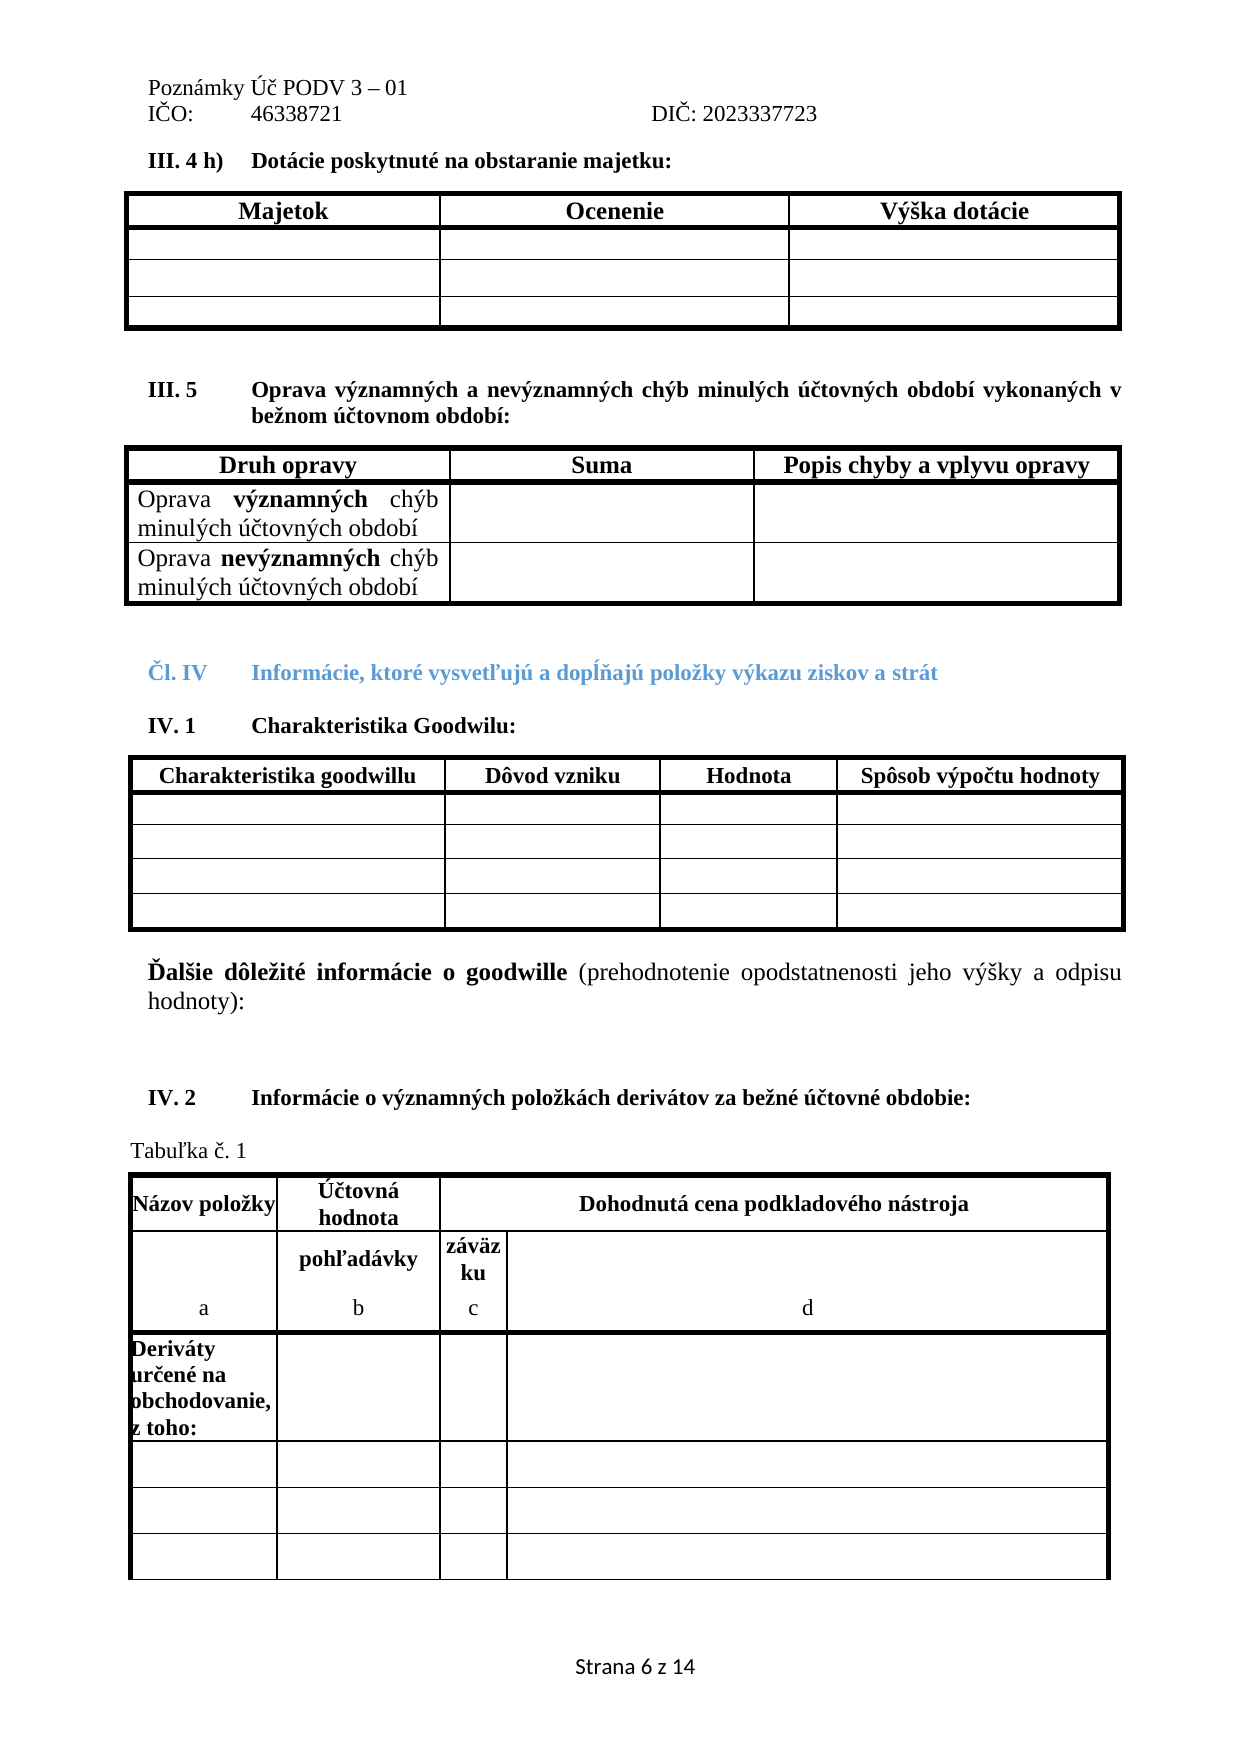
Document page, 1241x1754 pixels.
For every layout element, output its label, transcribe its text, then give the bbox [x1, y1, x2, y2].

table_cell [1111, 1440, 1117, 1487]
table_cell [129, 230, 439, 258]
table_cell [133, 1232, 276, 1285]
table_cell [133, 795, 444, 824]
table_cell Účtovná hodnota [278, 1178, 439, 1230]
table_header [790, 1128, 809, 1172]
table_cell [790, 230, 1117, 258]
table_cell [133, 894, 444, 927]
table_cell [1111, 1285, 1117, 1329]
table_cell [278, 1442, 439, 1487]
text III. 5 Oprava významných a nevýznamných chýb minulých účtovných období vykonaných v bežnom účtovnom období: [148, 376, 1122, 429]
table_cell [133, 825, 444, 858]
table_header [809, 1128, 993, 1172]
text IV. 1 Charakteristika Goodwilu: [148, 712, 1122, 738]
table_cell [441, 1335, 506, 1440]
table_cell [129, 260, 439, 296]
table_cell [441, 1534, 506, 1578]
table_cell [441, 1488, 506, 1533]
table_cell [129, 297, 439, 325]
table_cell [755, 543, 1117, 601]
table_cell [790, 260, 1117, 296]
table_cell [451, 543, 753, 601]
table_header Tabuľka č. 1 [130, 1128, 336, 1172]
table_cell c [441, 1285, 506, 1329]
table_header Hodnota [661, 760, 836, 789]
table_cell Názov položky [133, 1178, 276, 1230]
table_cell pohľadávky [278, 1232, 439, 1285]
table_header Charakteristika goodwillu [133, 760, 444, 789]
table_header [336, 1128, 396, 1172]
table_header [1112, 1128, 1117, 1172]
table_cell d [508, 1285, 1106, 1329]
table_header Výška dotácie [790, 196, 1117, 224]
table_cell [790, 297, 1117, 325]
table_cell [661, 825, 836, 858]
table_cell [1111, 1172, 1117, 1230]
table_header [994, 1128, 1095, 1172]
text III. 4 h) Dotácie poskytnuté na obstaranie majetku: [148, 148, 1122, 174]
table_cell [278, 1488, 439, 1533]
table_cell [441, 230, 788, 258]
table_cell [838, 859, 1121, 893]
table_cell [1111, 1487, 1117, 1533]
table_cell [838, 825, 1121, 858]
table_header Majetok [129, 196, 439, 224]
table_header Popis chyby a vplyvu opravy [755, 451, 1117, 479]
table_cell [1111, 1230, 1117, 1285]
table_cell [278, 1534, 439, 1578]
table_header Dôvod vzniku [446, 760, 659, 789]
table_cell záväzku [441, 1232, 506, 1285]
table_cell [661, 859, 836, 893]
text Čl. IV Informácie, ktoré vysvetľujú a dopĺňajú položky výkazu ziskov a strát [148, 659, 1122, 686]
table_cell Dohodnutá cena podkladového nástroja [441, 1178, 1106, 1230]
table_cell [446, 825, 659, 858]
table_cell [441, 297, 788, 325]
table_cell [1111, 1330, 1117, 1440]
table_header [603, 1128, 790, 1172]
table_cell a [133, 1285, 276, 1329]
table_header [594, 1128, 602, 1172]
table_cell [133, 1488, 276, 1533]
table_cell [508, 1488, 1106, 1533]
table_cell [508, 1335, 1106, 1440]
table_cell [755, 485, 1117, 542]
table_cell Oprava nevýznamných chýb minulých účtovných období [129, 543, 449, 601]
text Ďalšie dôležité informácie o goodwille (prehodnotenie opodstatnenosti jeho výšky a odpisu hodnoty): [148, 957, 1122, 1015]
table_cell [661, 894, 836, 927]
table_header Druh opravy [129, 451, 449, 479]
table_cell [451, 485, 753, 542]
table_header Suma [451, 451, 753, 479]
table_cell [133, 1442, 276, 1487]
table_header Spôsob výpočtu hodnoty [838, 760, 1121, 789]
table_cell [1111, 1533, 1117, 1578]
table_cell [133, 859, 444, 893]
table_cell [508, 1534, 1106, 1578]
table_cell [441, 1442, 506, 1487]
table_cell [838, 894, 1121, 927]
table_cell Deriváty určené na obchodovanie, z toho: [133, 1335, 276, 1440]
table_cell [133, 1534, 276, 1578]
table_cell [446, 859, 659, 893]
table_header Ocenenie [441, 196, 788, 224]
table_cell [446, 795, 659, 824]
text IV. 2 Informácie o významných položkách derivátov za bežné účtovné obdobie: [148, 1084, 1122, 1111]
table_cell [278, 1335, 439, 1440]
table_header [1095, 1128, 1112, 1172]
table_cell b [278, 1285, 439, 1329]
table_cell Oprava významných chýb minulých účtovných období [129, 485, 449, 542]
table_cell [838, 795, 1121, 824]
table_cell [508, 1232, 1106, 1285]
table_cell [508, 1442, 1106, 1487]
table_header [396, 1128, 594, 1172]
table_cell [446, 894, 659, 927]
table_cell [661, 795, 836, 824]
table_cell [441, 260, 788, 296]
